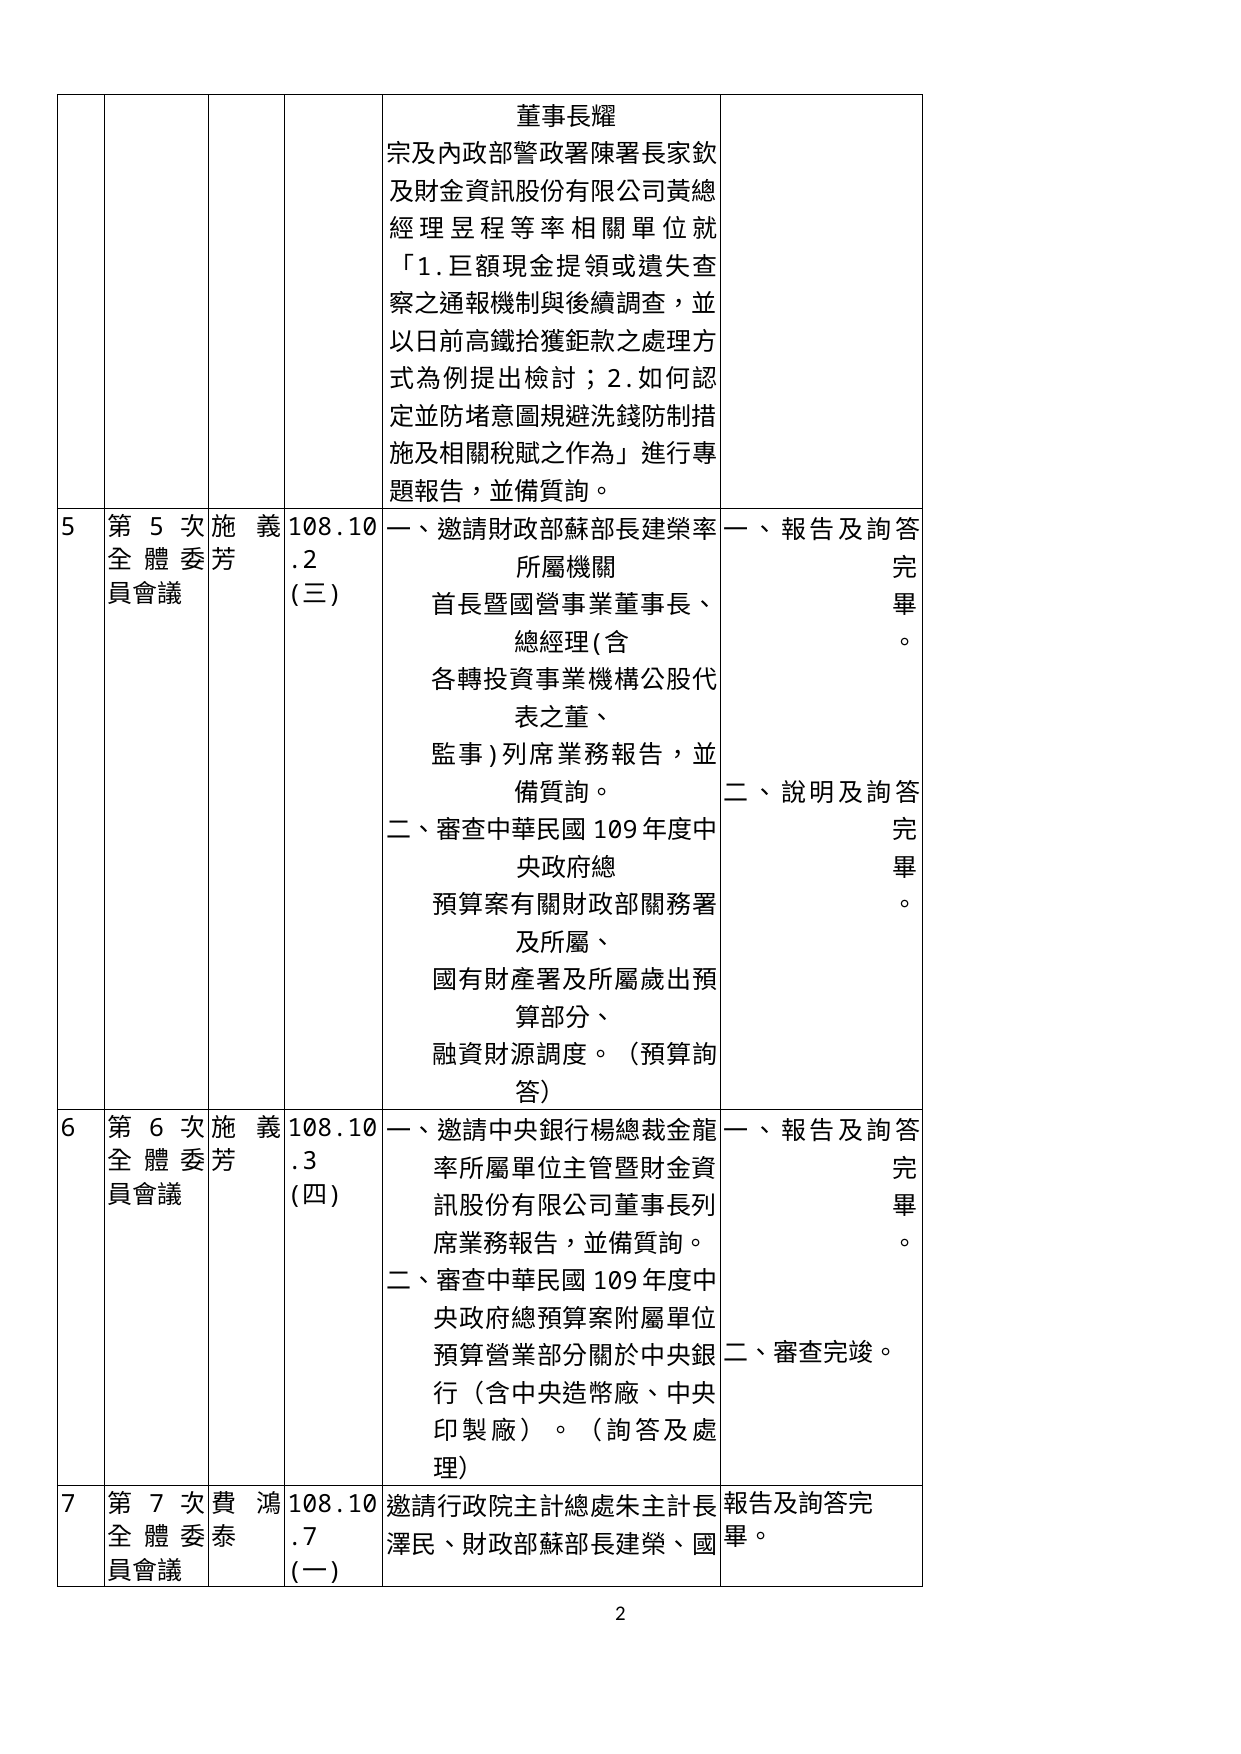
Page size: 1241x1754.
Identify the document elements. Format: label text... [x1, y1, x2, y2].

table_cell 報告及詢答完畢。 [721, 1486, 922, 1586]
table_cell 一、報告及詢答完畢。 二、審查完竣。 [721, 1110, 922, 1485]
table_cell 第5次全體委員會議 [105, 509, 208, 1109]
table_cell 第6次全體委員會議 [105, 1110, 208, 1485]
table_cell 邀請行政院主計總處朱主計長澤民、財政部蘇部長建榮、國 [383, 1486, 720, 1586]
table_cell 董事長耀 宗及內政部警政署陳署長家欽及財金資訊股份有限公司黃總經理昱程等率相關單位就「1.巨額現金提領或遺失查察之通報機制與後續調查，並以日前高鐵拾獲鉅款之處理方式為例提出檢討；2.如何認定並防堵意圖規避洗錢防制措施及相關稅賦之作為」進行專題報告，並備質詢。 [383, 95, 720, 508]
table_cell [105, 95, 208, 508]
table_cell 一、邀請財政部蘇部長建榮率所屬機關 首長暨國營事業董事長、總經理(含 各轉投資事業機構公股代表之董、 監事)列席業務報告，並備質詢。 二、審查中華民國109年度中央政府總 預算案有關財政部關務署及所屬、 國有財產署及所屬歲出預算部分、 融資財源調度。（預算詢答） [383, 509, 720, 1109]
table_cell 一、邀請中央銀行楊總裁金龍率所屬單位主管暨財金資訊股份有限公司董事長列席業務報告，並備質詢。 二、審查中華民國109年度中央政府總預算案附屬單位預算營業部分關於中央銀行（含中央造幣廠、中央印製廠）。（詢答及處理） [383, 1110, 720, 1485]
table_cell 6 [58, 1110, 104, 1485]
table_cell 7 [58, 1486, 104, 1586]
table_cell [58, 95, 104, 508]
table_cell 108.10.2 (三) [285, 509, 382, 1109]
table_cell 108.10.3 (四) [285, 1110, 382, 1485]
table_cell 施義芳 [209, 509, 284, 1109]
table_cell 5 [58, 509, 104, 1109]
table_cell 費鴻泰 [209, 1486, 284, 1586]
table_cell 一、報告及詢答完畢。 二、說明及詢答完畢。 [721, 509, 922, 1109]
table_cell [721, 95, 922, 508]
table_cell [285, 95, 382, 508]
table_cell 施義芳 [209, 1110, 284, 1485]
table_cell 第7次全體委員會議 [105, 1486, 208, 1586]
table_cell 108.10.7 (一) [285, 1486, 382, 1586]
table_cell [209, 95, 284, 508]
